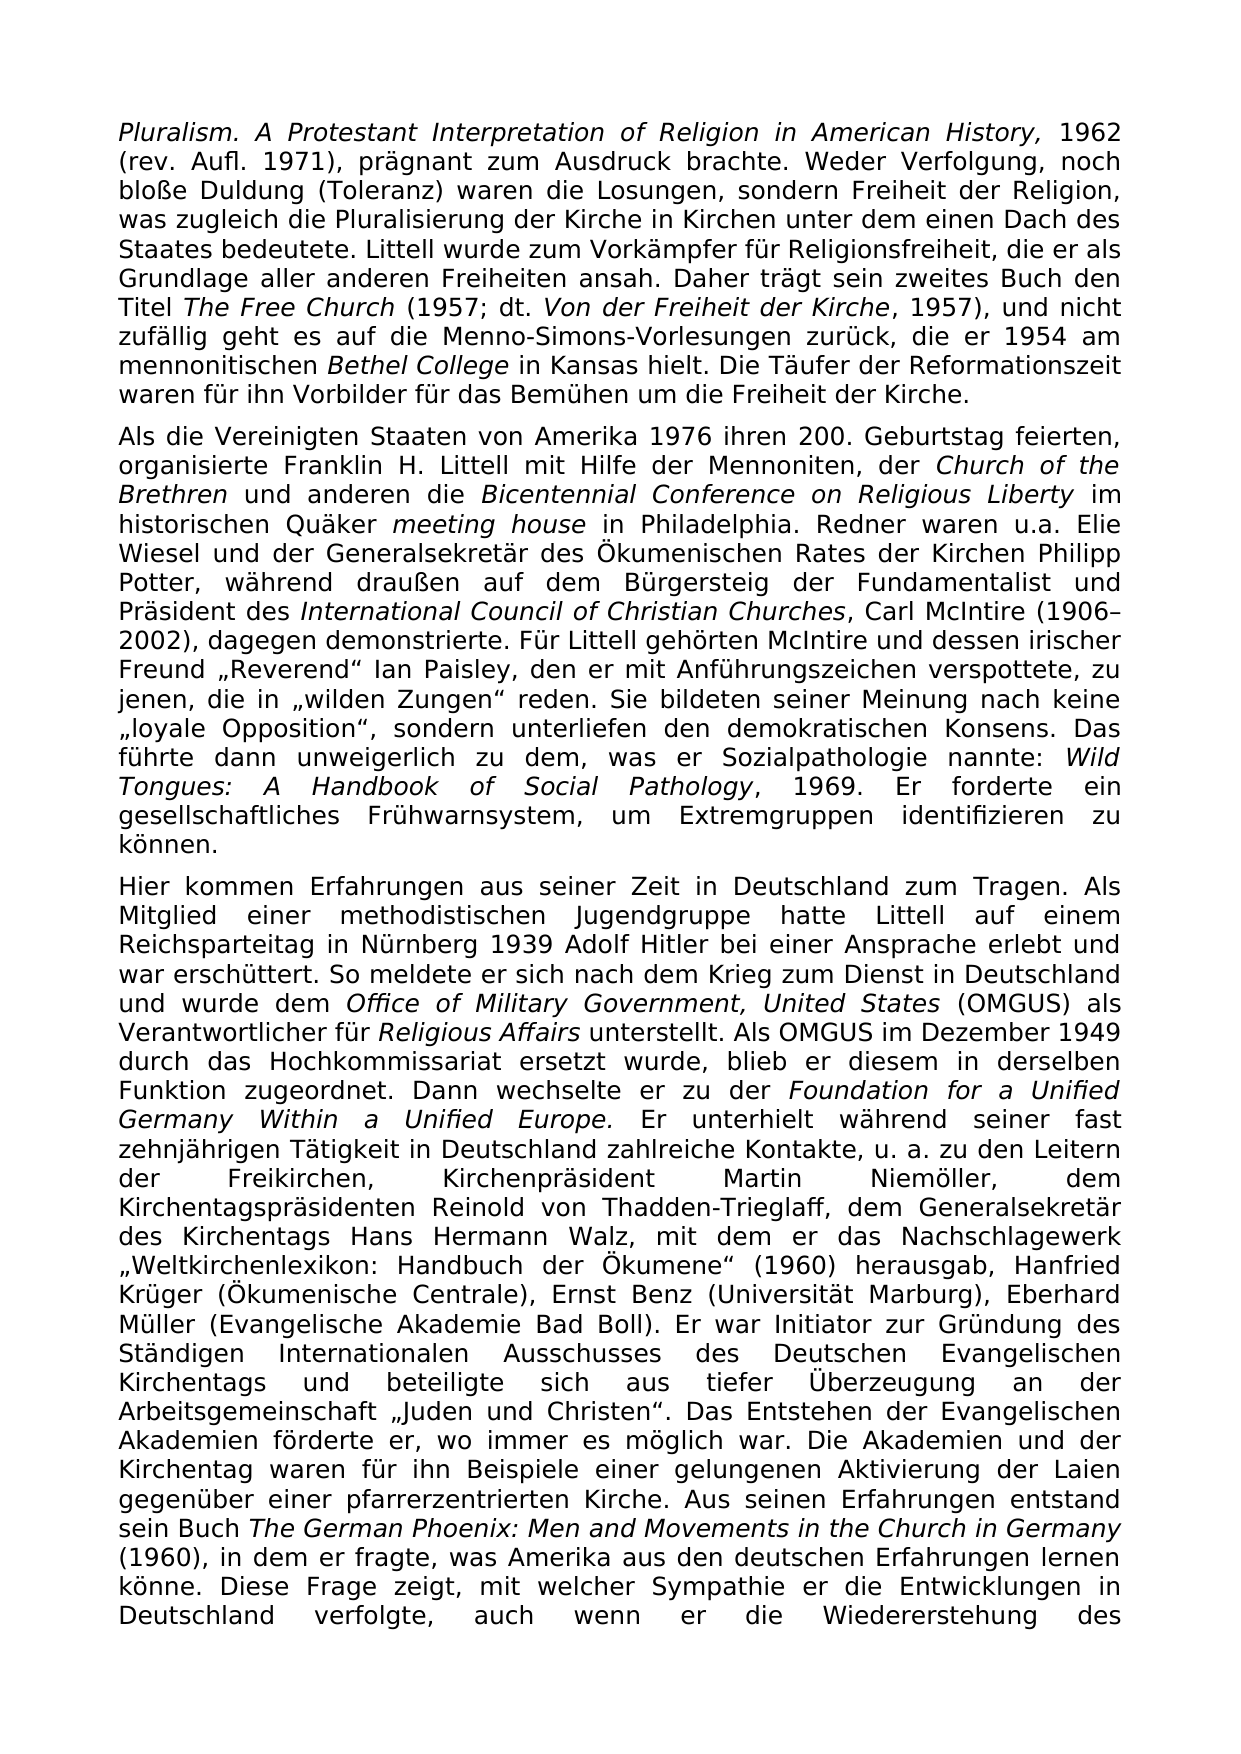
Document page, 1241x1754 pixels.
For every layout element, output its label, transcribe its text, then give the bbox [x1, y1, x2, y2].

text Pluralism. A Protestant Interpretation of Religion in American History, 1962 (rev. Aufl. 1971), prägnant zum Ausdruck brachte. Weder Verfolgung, noch bloße Duldung (Toleranz) waren die Losungen, sondern Freiheit der Religion, was zugleich die Pluralisierung der Kirche in Kirchen unter dem einen Dach des Staates bedeutete. Littell wurde zum Vorkämpfer für Religionsfreiheit, die er als Grundlage aller anderen Freiheiten ansah. Daher trägt sein zweites Buch den Titel The Free Church (1957; dt. Von der Freiheit der Kirche, 1957), und nicht zufällig geht es auf die Menno-Simons-Vorlesungen zurück, die er 1954 am mennonitischen Bethel College in Kansas hielt. Die Täufer der Reformationszeit waren für ihn Vorbilder für das Bemühen um die Freiheit der Kirche. [118, 118, 1122, 410]
text Als die Vereinigten Staaten von Amerika 1976 ihren 200. Geburtstag feierten, organisierte Franklin H. Littell mit Hilfe der Mennoniten, der Church of the Brethren und anderen die Bicentennial Conference on Religious Liberty im historischen Quäker meeting house in Philadelphia. Redner waren u.a. Elie Wiesel und der Generalsekretär des Ökumenischen Rates der Kirchen Philipp Potter, während draußen auf dem Bürgersteig der Fundamentalist und Präsident des International Council of Christian Churches, Carl McIntire (1906–2002), dagegen demonstrierte. Für Littell gehörten McIntire und dessen irischer Freund „Reverend“ Ian Paisley, den er mit Anführungszeichen verspottete, zu jenen, die in „wilden Zungen“ reden. Sie bildeten seiner Meinung nach keine „loyale Opposition“, sondern unterliefen den demokratischen Konsens. Das führte dann unweigerlich zu dem, was er Sozialpathologie nannte: Wild Tongues: A Handbook of Social Pathology, 1969. Er forderte ein gesellschaftliches Frühwarnsystem, um Extremgruppen identifizieren zu können. [118, 422, 1122, 860]
text Hier kommen Erfahrungen aus seiner Zeit in Deutschland zum Tragen. Als Mitglied einer methodistischen Jugendgruppe hatte Littell auf einem Reichsparteitag in Nürnberg 1939 Adolf Hitler bei einer Ansprache erlebt und war erschüttert. So meldete er sich nach dem Krieg zum Dienst in Deutschland und wurde dem Office of Military Government, United States (OMGUS) als Verantwortlicher für Religious Affairs unterstellt. Als OMGUS im Dezember 1949 durch das Hochkommissariat ersetzt wurde, blieb er diesem in derselben Funktion zugeordnet. Dann wechselte er zu der Foundation for a Unified Germany Within a Unified Europe. Er unterhielt während seiner fast zehnjährigen Tätigkeit in Deutschland zahlreiche Kontakte, u. a. zu den Leitern der Freikirchen, Kirchenpräsident Martin Niemöller, dem Kirchentagspräsidenten Reinold von Thadden-Trieglaff, dem Generalsekretär des Kirchentags Hans Hermann Walz, mit dem er das Nachschlagewerk „Weltkirchenlexikon: Handbuch der Ökumene“ (1960) herausgab, Hanfried Krüger (Ökumenische Centrale), Ernst Benz (Universität Marburg), Eberhard Müller (Evangelische Akademie Bad Boll). Er war Initiator zur Gründung des Ständigen Internationalen Ausschusses des Deutschen Evangelischen Kirchentags und beteiligte sich aus tiefer Überzeugung an der Arbeitsgemeinschaft „Juden und Christen“. Das Entstehen der Evangelischen Akademien förderte er, wo immer es möglich war. Die Akademien und der Kirchentag waren für ihn Beispiele einer gelungenen Aktivierung der Laien gegenüber einer pfarrerzentrierten Kirche. Aus seinen Erfahrungen entstand sein Buch The German Phoenix: Men and Movements in the Church in Germany (1960), in dem er fragte, was Amerika aus den deutschen Erfahrungen lernen könne. Diese Frage zeigt, mit welcher Sympathie er die Entwicklungen in Deutschland verfolgte, auch wenn er die Wiedererstehung des [118, 872, 1122, 1631]
